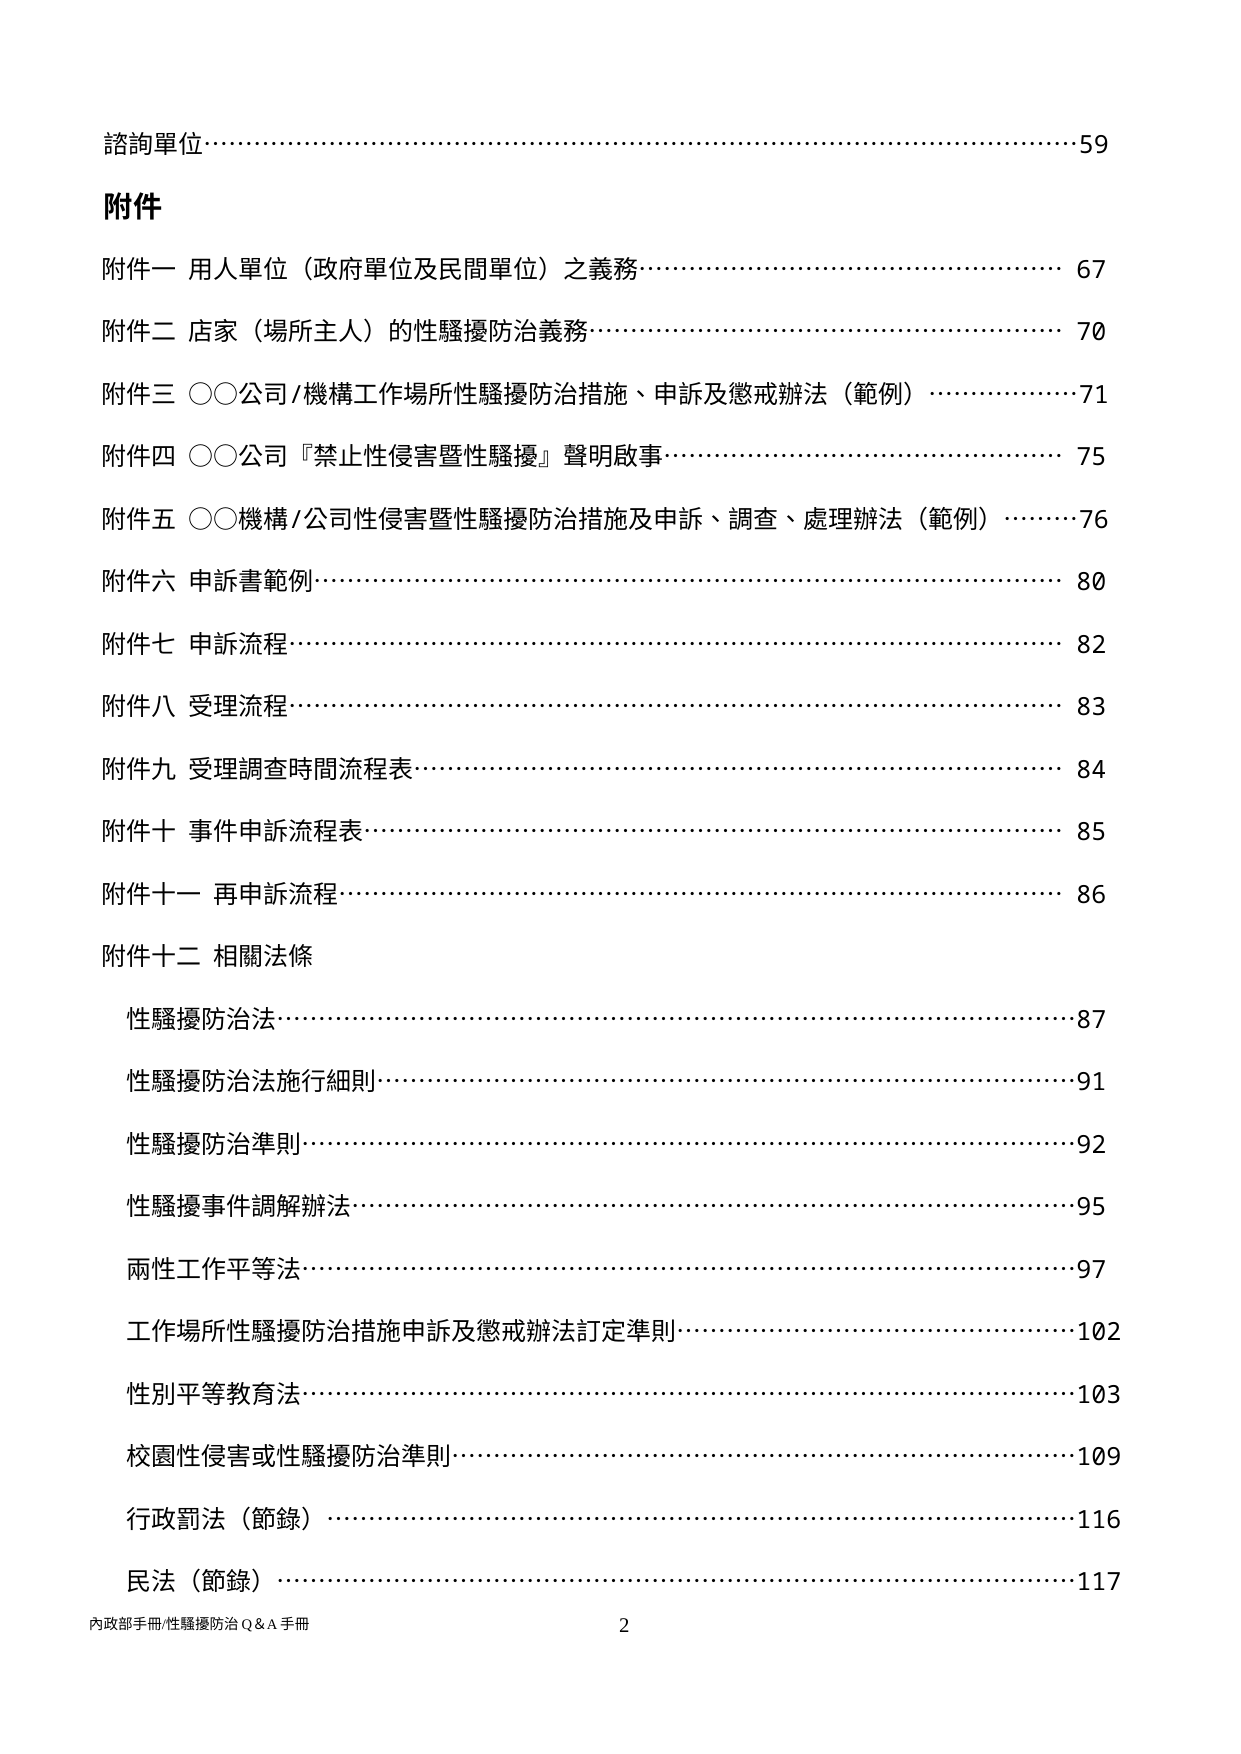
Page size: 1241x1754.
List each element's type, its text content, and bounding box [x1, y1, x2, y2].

text 附件九 受理調查時間流程表…………………………………………………………………… 84 [89, 726, 1152, 788]
text 附件三 ○○公司/機構工作場所性騷擾防治措施、申訴及懲戒辦法（範例）………………71 [89, 351, 1152, 413]
text 附件十一 再申訴流程…………………………………………………………………………… 86 [89, 851, 1152, 913]
text 附件六 申訴書範例……………………………………………………………………………… 80 [89, 538, 1152, 601]
text 兩性工作平等法…………………………………………………………………………………97 [89, 1226, 1152, 1288]
text 民法（節錄）……………………………………………………………………………………117 [89, 1538, 1152, 1601]
text 工作場所性騷擾防治措施申訴及懲戒辦法訂定準則…………………………………………102 [89, 1288, 1152, 1351]
text 性騷擾防治法施行細則…………………………………………………………………………91 [89, 1038, 1152, 1101]
text 附件十二 相關法條 [89, 913, 1152, 976]
text 性騷擾防治準則…………………………………………………………………………………92 [89, 1101, 1152, 1163]
text 行政罰法（節錄）………………………………………………………………………………116 [89, 1476, 1152, 1538]
text 附件八 受理流程………………………………………………………………………………… 83 [89, 663, 1152, 726]
text 附件二 店家（場所主人）的性騷擾防治義務………………………………………………… 70 [89, 288, 1152, 351]
text 性騷擾事件調解辦法……………………………………………………………………………95 [89, 1163, 1152, 1226]
text 性別平等教育法…………………………………………………………………………………103 [89, 1351, 1152, 1413]
text 諮詢單位……………………………………………………………………………………………59 [89, 101, 1152, 163]
text 性騷擾防治法……………………………………………………………………………………87 [89, 976, 1152, 1038]
text 附件七 申訴流程………………………………………………………………………………… 82 [89, 601, 1152, 663]
text 附件 [89, 163, 1152, 226]
text 附件十 事件申訴流程表………………………………………………………………………… 85 [89, 788, 1152, 851]
text 附件五 ○○機構/公司性侵害暨性騷擾防治措施及申訴、調查、處理辦法（範例）………76 [89, 476, 1152, 538]
text 附件四 ○○公司『禁止性侵害暨性騷擾』聲明啟事………………………………………… 75 [89, 413, 1152, 476]
text 附件一 用人單位（政府單位及民間單位）之義務…………………………………………… 67 [89, 226, 1152, 288]
text 校園性侵害或性騷擾防治準則…………………………………………………………………109 [89, 1413, 1152, 1476]
